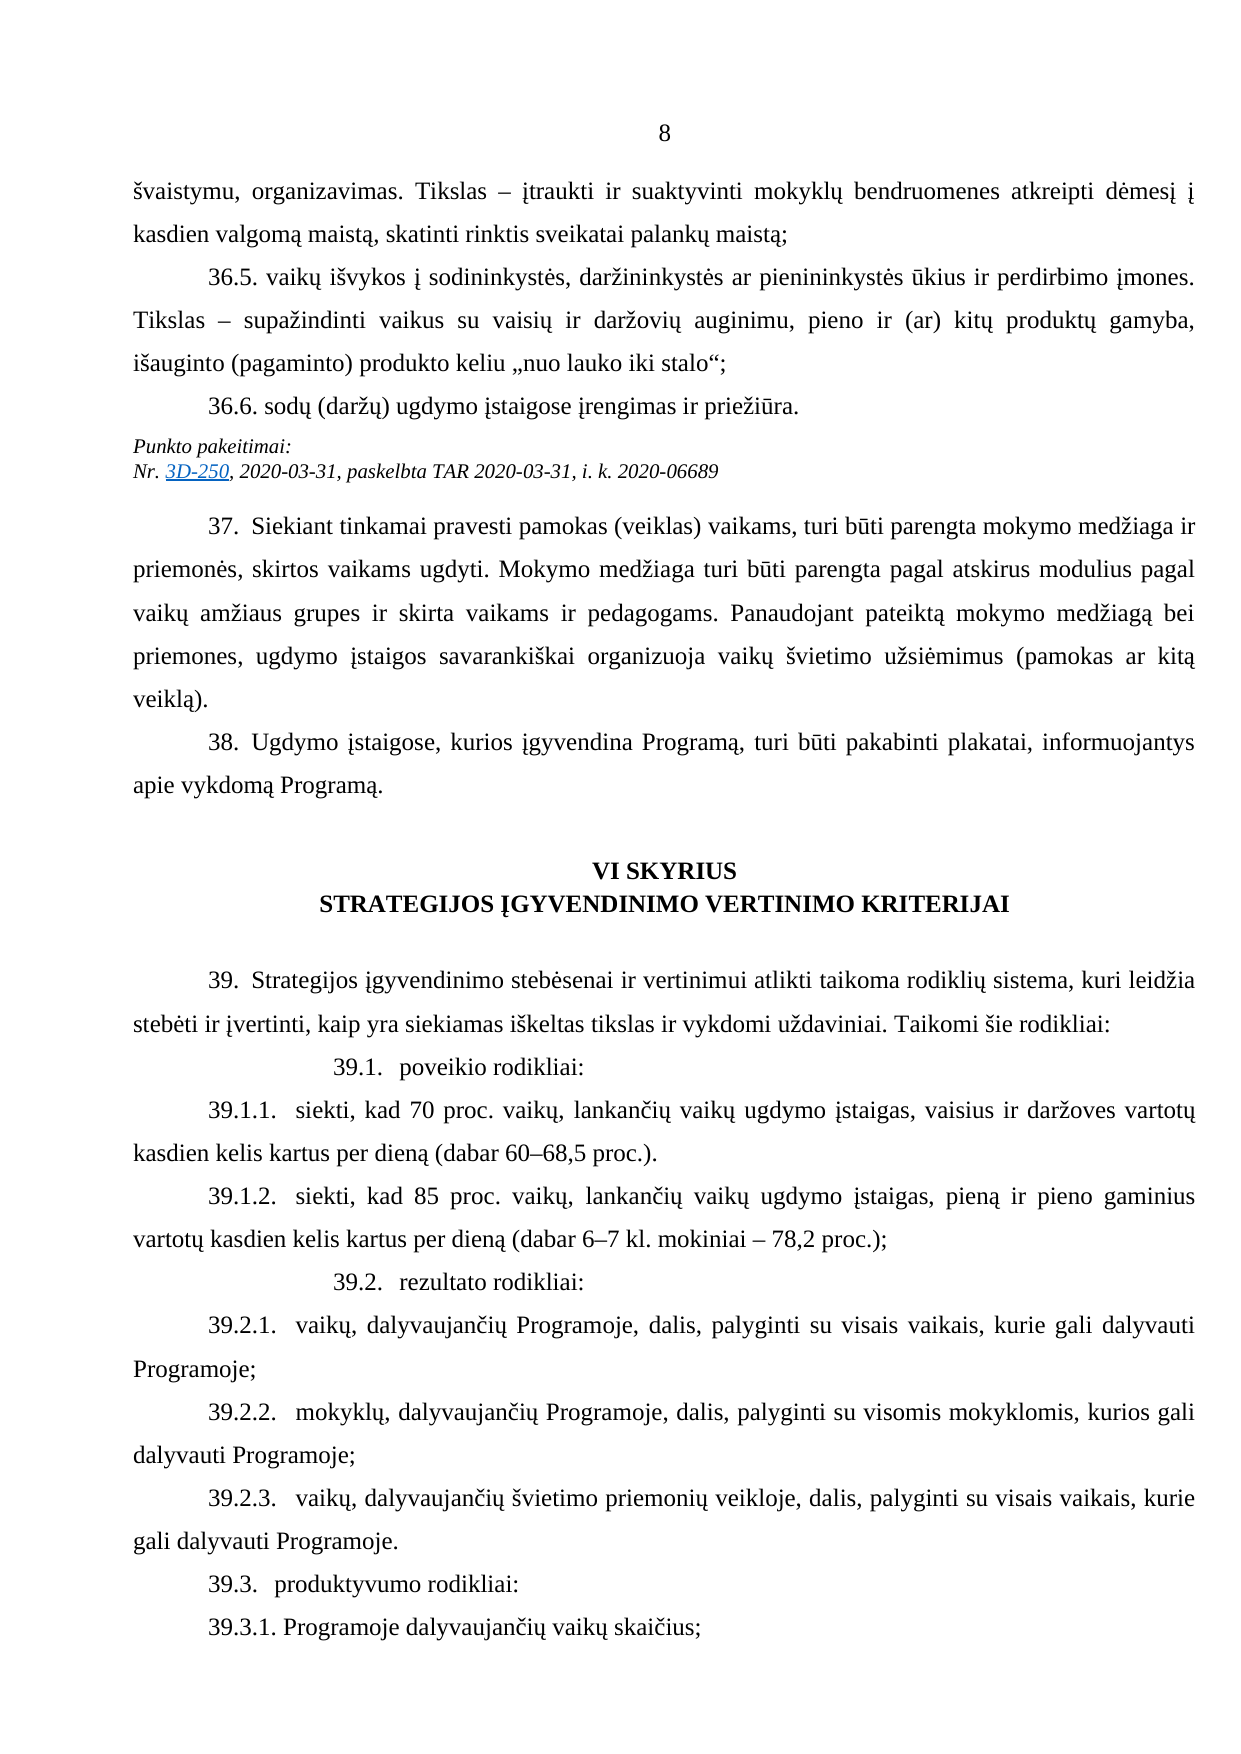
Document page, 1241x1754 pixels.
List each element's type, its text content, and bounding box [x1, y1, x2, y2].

text švaistymu, organizavimas. Tikslas – įtraukti ir suaktyvinti mokyklų bendruomenes atkreipti dėmesį į kasdien valgomą maistą, skatinti rinktis sveikatai palankų maistą; [133, 176, 1196, 248]
text 39.2.1. vaikų, dalyvaujančių Programoje, dalis, palyginti su visais vaikais, kurie gali dalyvauti Programoje; [133, 1311, 1196, 1382]
text 37. Siekiant tinkamai pravesti pamokas (veiklas) vaikams, turi būti parengta mokymo medžiaga ir priemonės, skirtos vaikams ugdyti. Mokymo medžiaga turi būti parengta pagal atskirus modulius pagal vaikų amžiaus grupes ir skirta vaikams ir pedagogams. Panaudojant pateiktą mokymo medžiagą bei priemones, ugdymo įstaigos savarankiškai organizuoja vaikų švietimo užsiėmimus (pamokas ar kitą veiklą). [133, 511, 1196, 713]
text 39.1.2. siekti, kad 85 proc. vaikų, lankančių vaikų ugdymo įstaigas, pieną ir pieno gaminius vartotų kasdien kelis kartus per dieną (dabar 6–7 kl. mokiniai – 78,2 proc.); [133, 1181, 1196, 1253]
text 39.1.1. siekti, kad 70 proc. vaikų, lankančių vaikų ugdymo įstaigas, vaisius ir daržoves vartotų kasdien kelis kartus per dieną (dabar 60–68,5 proc.). [133, 1095, 1196, 1167]
text VI SKYRIUS [133, 856, 1196, 885]
text 36.6. sodų (daržų) ugdymo įstaigose įrengimas ir priežiūra. [133, 391, 1196, 420]
text STRATEGIJOS ĮGYVENDINIMO VERTINIMO KRITERIJAI [133, 889, 1196, 918]
text 38. Ugdymo įstaigose, kurios įgyvendina Programą, turi būti pakabinti plakatai, informuojantys apie vykdomą Programą. [133, 727, 1196, 799]
text 36.5. vaikų išvykos į sodininkystės, daržininkystės ar pienininkystės ūkius ir perdirbimo įmones. Tikslas – supažindinti vaikus su vaisių ir daržovių auginimu, pieno ir (ar) kitų produktų gamyba, išauginto (pagaminto) produkto keliu „nuo lauko iki stalo“; [133, 262, 1196, 377]
text 39.2.3. vaikų, dalyvaujančių švietimo priemonių veikloje, dalis, palyginti su visais vaikais, kurie gali dalyvauti Programoje. [133, 1483, 1196, 1555]
text 39. Strategijos įgyvendinimo stebėsenai ir vertinimui atlikti taikoma rodiklių sistema, kuri leidžia stebėti ir įvertinti, kaip yra siekiamas iškeltas tikslas ir vykdomi uždaviniai. Taikomi šie rodikliai: [133, 966, 1196, 1037]
text 39.1. poveikio rodikliai: [258, 1052, 1196, 1081]
text Nr. 3D-250, 2020-03-31, paskelbta TAR 2020-03-31, i. k. 2020-06689 [133, 458, 1196, 483]
text 39.3. produktyvumo rodikliai: [133, 1569, 1196, 1598]
text 39.2.2. mokyklų, dalyvaujančių Programoje, dalis, palyginti su visomis mokyklomis, kurios gali dalyvauti Programoje; [133, 1397, 1196, 1469]
text 39.2. rezultato rodikliai: [258, 1267, 1196, 1296]
text 39.3.1. Programoje dalyvaujančių vaikų skaičius; [133, 1612, 1196, 1641]
text Punkto pakeitimai: [133, 434, 1196, 458]
